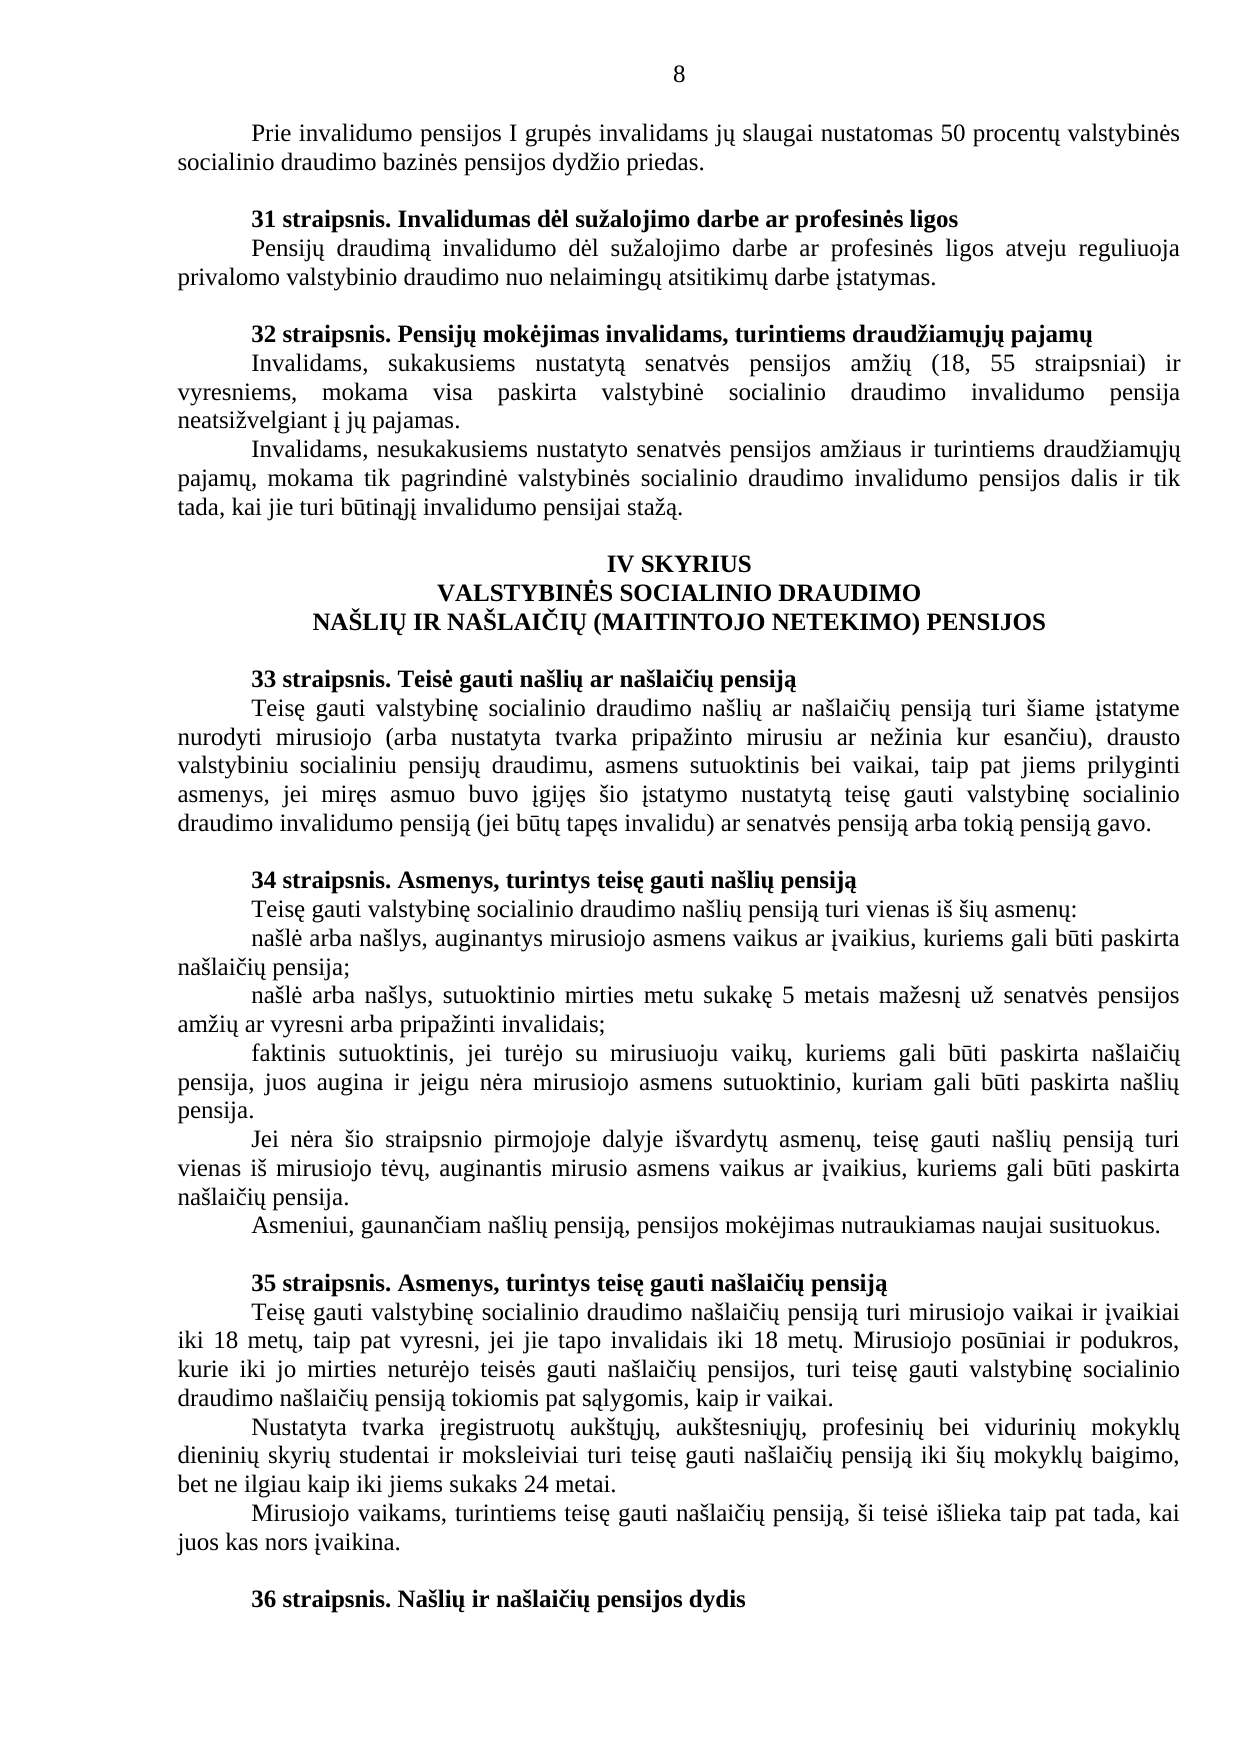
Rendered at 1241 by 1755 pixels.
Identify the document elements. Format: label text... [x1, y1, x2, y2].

text VALSTYBINĖS SOCIALINIO DRAUDIMO [177, 578, 1181, 607]
text Teisę gauti valstybinę socialinio draudimo našlaičių pensiją turi mirusiojo vaikai ir įvaikiai iki 18 metų, taip pat vyresni, jei jie tapo invalidais iki 18 metų. Mirusiojo posūniai ir podukros, kurie iki jo mirties neturėjo teisės gauti našlaičių pensijos, turi teisę gauti valstybinę socialinio draudimo našlaičių pensiją tokiomis pat sąlygomis, kaip ir vaikai. [177, 1297, 1181, 1412]
text 33 straipsnis. Teisė gauti našlių ar našlaičių pensiją [177, 664, 1181, 693]
text Nustatyta tvarka įregistruotų aukštųjų, aukštesniųjų, profesinių bei vidurinių mokyklų dieninių skyrių studentai ir moksleiviai turi teisę gauti našlaičių pensiją iki šių mokyklų baigimo, bet ne ilgiau kaip iki jiems sukaks 24 metai. [177, 1412, 1181, 1498]
text našlė arba našlys, auginantys mirusiojo asmens vaikus ar įvaikius, kuriems gali būti paskirta našlaičių pensija; [177, 923, 1181, 981]
text Teisę gauti valstybinę socialinio draudimo našlių ar našlaičių pensiją turi šiame įstatyme nurodyti mirusiojo (arba nustatyta tvarka pripažinto mirusiu ar nežinia kur esančiu), drausto valstybiniu socialiniu pensijų draudimu, asmens sutuoktinis bei vaikai, taip pat jiems prilyginti asmenys, jei miręs asmuo buvo įgijęs šio įstatymo nustatytą teisę gauti valstybinę socialinio draudimo invalidumo pensiją (jei būtų tapęs invalidu) ar senatvės pensiją arba tokią pensiją gavo. [177, 693, 1181, 837]
text 35 straipsnis. Asmenys, turintys teisę gauti našlaičių pensiją [177, 1268, 1181, 1297]
text IV SKYRIUS [177, 549, 1181, 578]
text Prie invalidumo pensijos I grupės invalidams jų slaugai nustatomas 50 procentų valstybinės socialinio draudimo bazinės pensijos dydžio priedas. [177, 118, 1181, 176]
text 36 straipsnis. Našlių ir našlaičių pensijos dydis [177, 1584, 1181, 1613]
text 34 straipsnis. Asmenys, turintys teisę gauti našlių pensiją [177, 866, 1181, 894]
text Asmeniui, gaunančiam našlių pensiją, pensijos mokėjimas nutraukiamas naujai susituokus. [177, 1211, 1181, 1239]
text Invalidams, sukakusiems nustatytą senatvės pensijos amžių (18, 55 straipsniai) ir vyresniems, mokama visa paskirta valstybinė socialinio draudimo invalidumo pensija neatsižvelgiant į jų pajamas. [177, 348, 1181, 434]
text Pensijų draudimą invalidumo dėl sužalojimo darbe ar profesinės ligos atveju reguliuoja privalomo valstybinio draudimo nuo nelaimingų atsitikimų darbe įstatymas. [177, 233, 1181, 291]
text 31 straipsnis. Invalidumas dėl sužalojimo darbe ar profesinės ligos [177, 204, 1181, 233]
text NAŠLIŲ IR NAŠLAIČIŲ (MAITINTOJO NETEKIMO) PENSIJOS [177, 607, 1181, 636]
text Invalidams, nesukakusiems nustatyto senatvės pensijos amžiaus ir turintiems draudžiamųjų pajamų, mokama tik pagrindinė valstybinės socialinio draudimo invalidumo pensijos dalis ir tik tada, kai jie turi būtinąjį invalidumo pensijai stažą. [177, 434, 1181, 521]
text Mirusiojo vaikams, turintiems teisę gauti našlaičių pensiją, ši teisė išlieka taip pat tada, kai juos kas nors įvaikina. [177, 1498, 1181, 1556]
text našlė arba našlys, sutuoktinio mirties metu sukakę 5 metais mažesnį už senatvės pensijos amžių ar vyresni arba pripažinti invalidais; [177, 981, 1181, 1038]
text 32 straipsnis. Pensijų mokėjimas invalidams, turintiems draudžiamųjų pajamų [177, 319, 1181, 348]
text Teisę gauti valstybinę socialinio draudimo našlių pensiją turi vienas iš šių asmenų: [177, 894, 1181, 923]
text Jei nėra šio straipsnio pirmojoje dalyje išvardytų asmenų, teisę gauti našlių pensiją turi vienas iš mirusiojo tėvų, auginantis mirusio asmens vaikus ar įvaikius, kuriems gali būti paskirta našlaičių pensija. [177, 1124, 1181, 1211]
text faktinis sutuoktinis, jei turėjo su mirusiuoju vaikų, kuriems gali būti paskirta našlaičių pensija, juos augina ir jeigu nėra mirusiojo asmens sutuoktinio, kuriam gali būti paskirta našlių pensija. [177, 1038, 1181, 1124]
